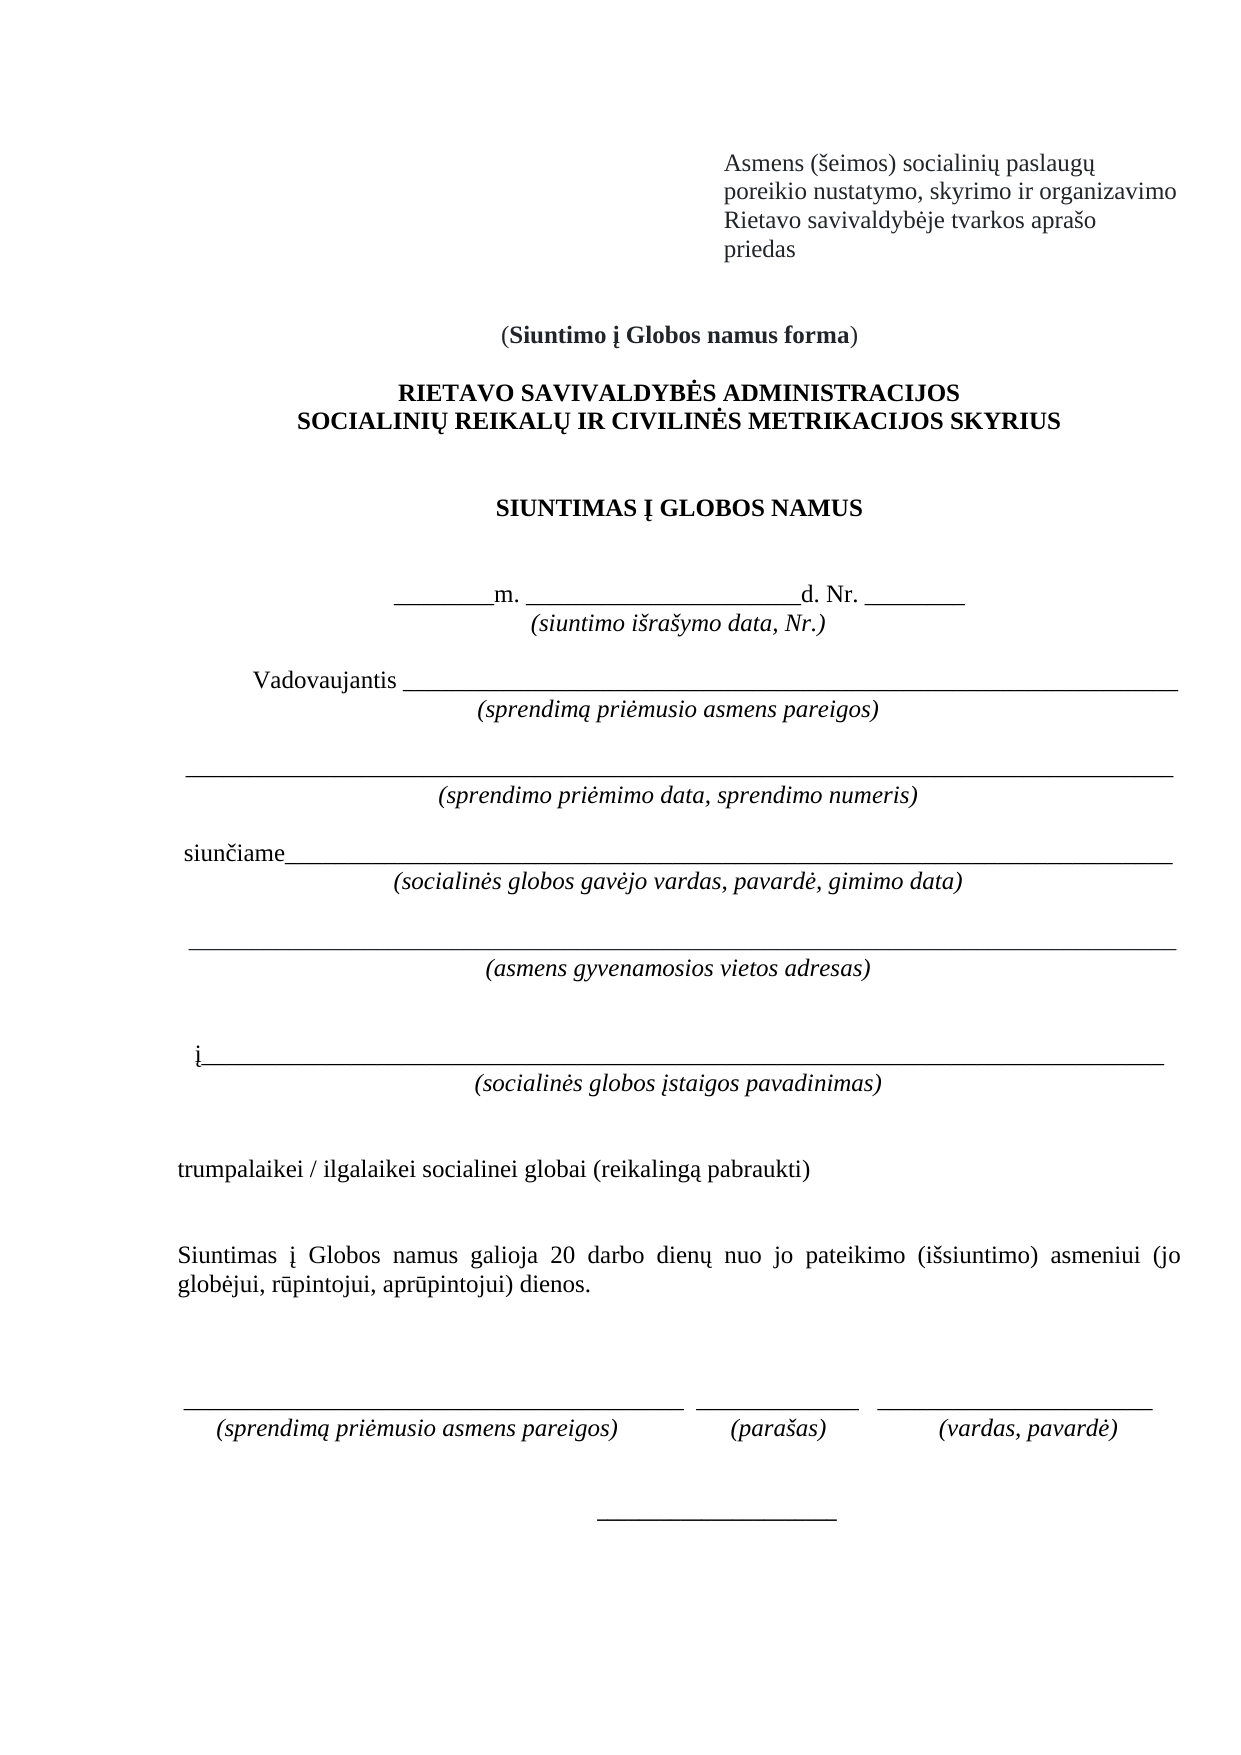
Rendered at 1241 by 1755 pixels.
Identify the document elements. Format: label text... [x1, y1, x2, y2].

text ________________________________________ _____________ ______________________ [177, 1384, 1181, 1413]
text (sprendimo priėmimo data, sprendimo numeris) [177, 780, 1181, 809]
text Asmens (šeimos) socialinių paslaugų poreikio nustatymo, skyrimo ir organizavimo Rietavo savivaldybėje tvarkos aprašo [723, 148, 1181, 234]
text (sprendimą priėmusio asmens pareigos) [177, 694, 1181, 723]
text į_____________________________________________________________________________ [177, 1039, 1181, 1068]
text (siuntimo išrašymo data, Nr.) [177, 608, 1181, 636]
text (sprendimą priėmusio asmens pareigos) (parašas) (vardas, pavardė) [177, 1413, 1181, 1441]
text _______________________ [252, 1499, 1181, 1523]
text Siuntimas į Globos namus galioja 20 darbo dienų nuo jo pateikimo (išsiuntimo) asmeniui (jo globėjui, rūpintojui, aprūpintojui) dienos. [177, 1240, 1181, 1298]
text _______________________________________________________________________________ [177, 924, 1181, 953]
text RIETAVO SAVIVALDYBĖS ADMINISTRACIJOS [177, 378, 1181, 406]
text (socialinės globos gavėjo vardas, pavardė, gimimo data) [177, 866, 1181, 895]
text ________m. ______________________d. Nr. ________ [177, 579, 1181, 608]
text siunčiame_______________________________________________________________________ [177, 838, 1181, 866]
text (socialinės globos įstaigos pavadinimas) [177, 1068, 1181, 1096]
text priedas [723, 234, 1181, 263]
text Vadovaujantis ______________________________________________________________ [177, 665, 1181, 694]
text SOCIALINIŲ REIKALŲ IR CIVILINĖS METRIKACIJOS SKYRIUS [177, 406, 1181, 435]
text (Siuntimo į Globos namus forma) [177, 320, 1181, 349]
text SIUNTIMAS Į GLOBOS NAMUS [177, 493, 1181, 521]
text trumpalaikei / ilgalaikei socialinei globai (reikalingą pabraukti) [177, 1154, 1181, 1183]
text _______________________________________________________________________________ [177, 751, 1181, 780]
text (asmens gyvenamosios vietos adresas) [177, 953, 1181, 981]
